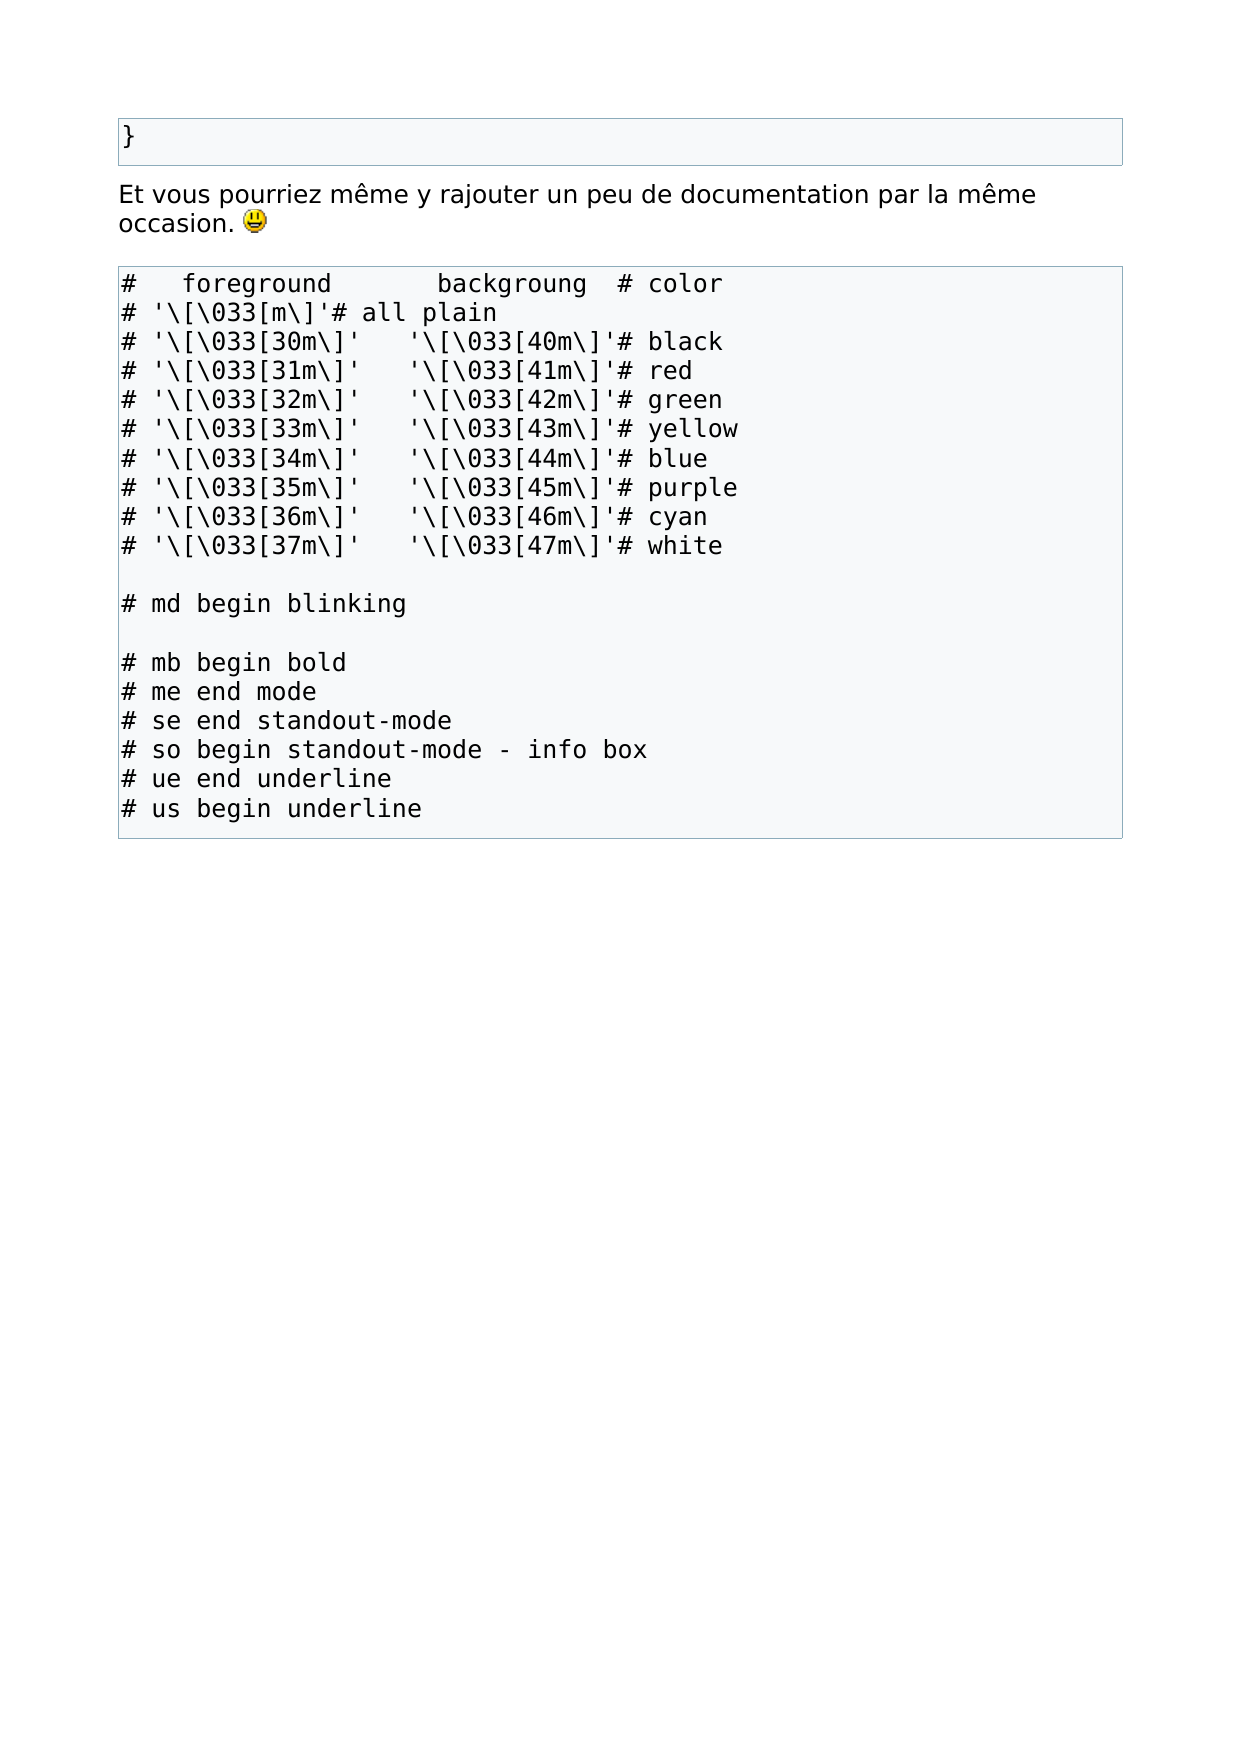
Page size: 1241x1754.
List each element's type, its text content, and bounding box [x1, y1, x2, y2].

picture [243, 209, 267, 233]
table_header } [119, 119, 1122, 165]
table_header # foreground backgroung # color # '\[\033[m\]'# all plain # '\[\033[30m\]' '\[\033[40m\]'# black # '\[\033[31m\]' '\[\033[41m\]'# red # '\[\033[32m\]' '\[\033[42m\]'# green # '\[\033[33m\]' '\[\033[43m\]'# yellow # '\[\033[34m\]' '\[\033[44m\]'# blue # '\[\033[35m\]' '\[\033[45m\]'# purple # '\[\033[36m\]' '\[\033[46m\]'# cyan # '\[\033[37m\]' '\[\033[47m\]'# white # md begin blinking # mb begin bold # me end mode # se end standout-mode # so begin standout-mode - info box # ue end underline # us begin underline [119, 267, 1122, 838]
text Et vous pourriez même y rajouter un peu de documentation par la même occasion. [118, 180, 1122, 238]
